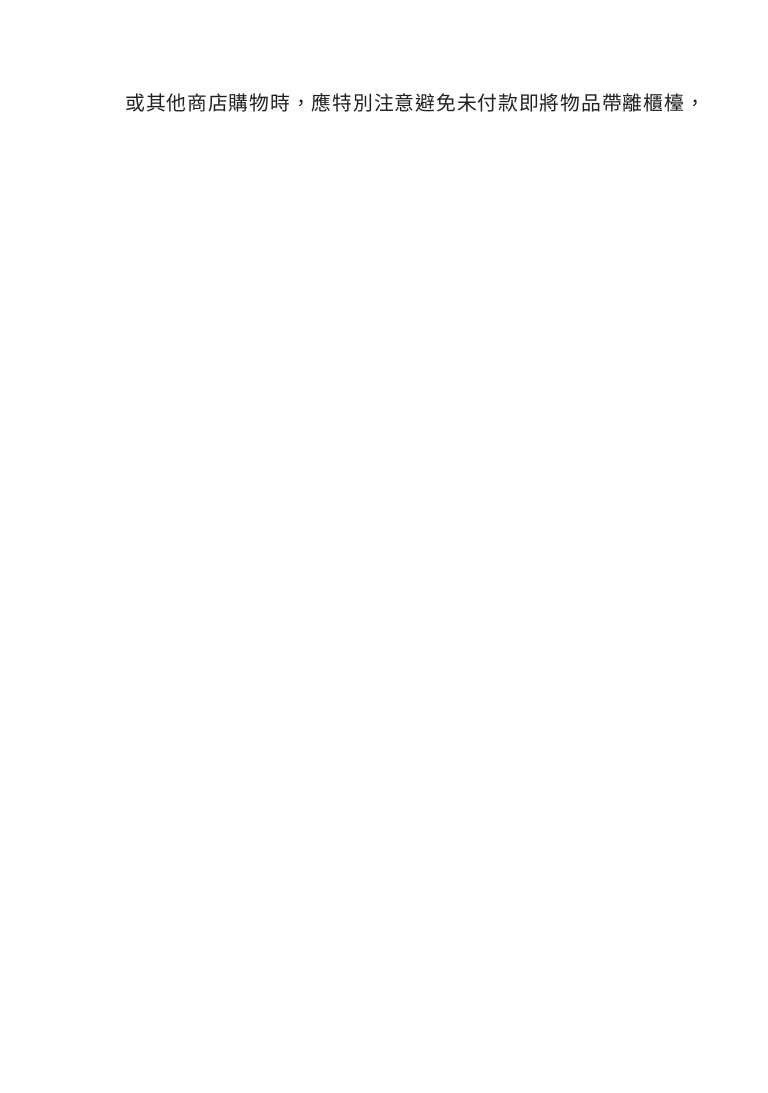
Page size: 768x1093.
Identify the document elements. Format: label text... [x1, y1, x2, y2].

text 或其他商店購物時，應特別注意避免未付款即將物品帶離櫃檯， [125, 87, 710, 116]
